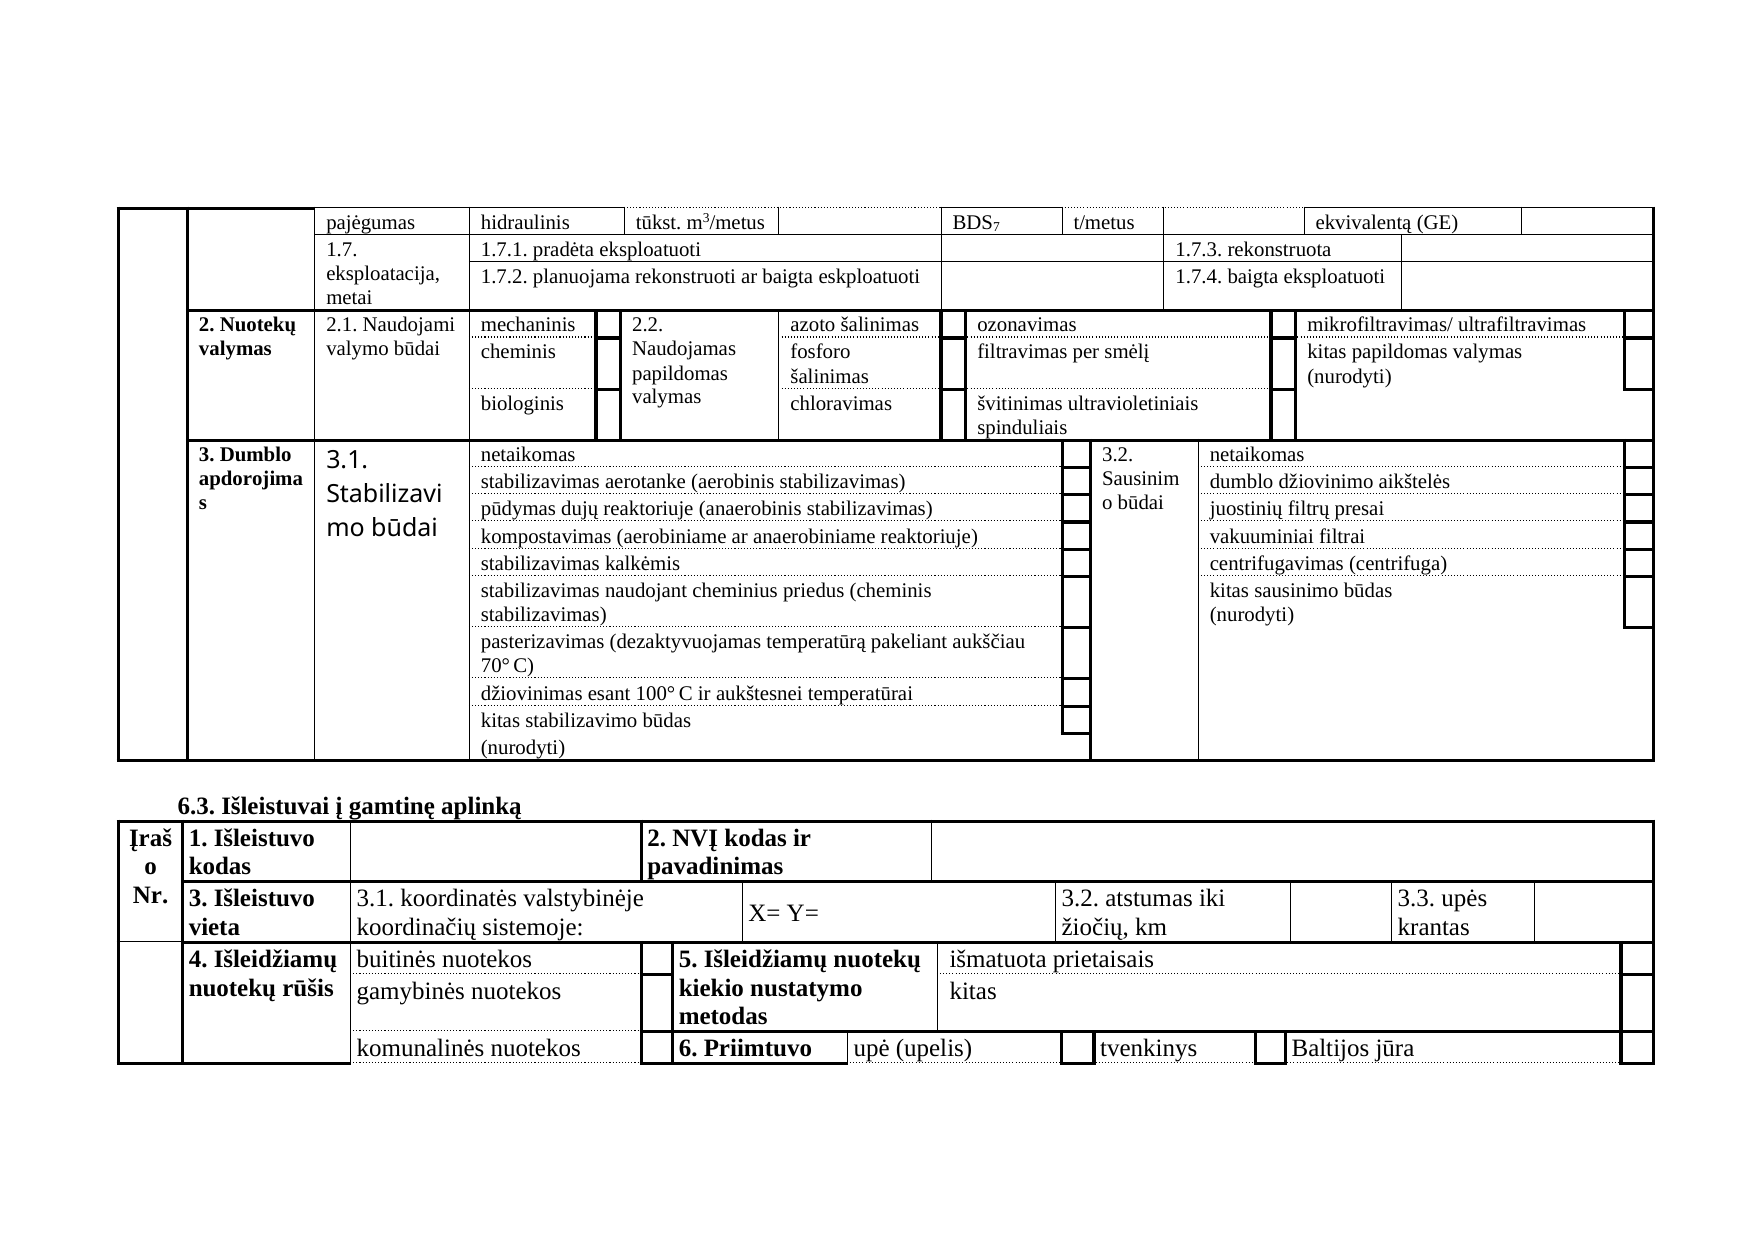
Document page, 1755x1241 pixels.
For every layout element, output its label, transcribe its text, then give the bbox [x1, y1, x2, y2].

table_cell dumblo džiovinimo aikštelės [1199, 466, 1623, 493]
table_cell [1535, 883, 1652, 941]
table_cell 1.7.1. pradėta eksploatuoti [470, 235, 941, 261]
table_cell [1626, 551, 1652, 575]
table_cell X= Y= [743, 883, 1055, 941]
table_cell [1199, 732, 1652, 759]
table_cell [942, 262, 1163, 309]
table_header 1. Išleistuvo kodas [184, 823, 350, 880]
table_cell netaikomas [470, 442, 1061, 466]
table_cell stabilizavimas kalkėmis [470, 548, 1061, 575]
table_header [189, 210, 314, 309]
table_cell 1.7.2. planuojama rekonstruoti ar baigta eskploatuoti [470, 262, 941, 309]
table_cell ekvivalentą (GE) [1305, 208, 1521, 234]
table_cell stabilizavimas aerotanke (aerobinis stabilizavimas) [470, 466, 1061, 493]
table_cell tvenkinys [1096, 1033, 1254, 1062]
table_cell mikrofiltravimas/ ultrafiltravimas [1297, 312, 1623, 336]
table_cell [1063, 1033, 1092, 1062]
table_cell kitas [938, 973, 1619, 1030]
table_cell gamybinės nuotekos [351, 973, 640, 1030]
table_cell [943, 391, 964, 439]
table_cell hidraulinis [470, 208, 624, 234]
table_cell Baltijos jūra [1287, 1033, 1619, 1062]
table_cell [1623, 944, 1652, 973]
table_cell 3.1. Stabilizavimo būdai [315, 442, 469, 759]
table_cell [1064, 551, 1089, 575]
table_cell 2.1. Naudojami valymo būdai [315, 312, 469, 439]
table_cell [1626, 442, 1652, 466]
table_cell juostinių filtrų presai [1199, 493, 1623, 520]
table_cell azoto šalinimas [779, 312, 939, 336]
table_cell fosforo šalinimas [779, 336, 939, 388]
table_cell netaikomas [1199, 442, 1623, 466]
table_cell 3.2. atstumas iki žiočių, km [1056, 883, 1290, 941]
table_cell pasterizavimas (dezaktyvuojamas temperatūrą pakeliant aukščiau 70° C) [470, 626, 1061, 677]
table_cell švitinimas ultravioletiniais spinduliais [967, 388, 1269, 439]
table_cell [1623, 976, 1652, 1030]
table_cell upė (upelis) [848, 1033, 1060, 1062]
table_cell cheminis [470, 336, 594, 388]
table_cell [1064, 680, 1089, 704]
table_cell [1402, 262, 1652, 309]
table_cell 3.1. koordinatės valstybinėje koordinačių sistemoje: [351, 883, 742, 941]
table_cell 3. Išleistuvo vieta [184, 883, 350, 941]
table_cell kompostavimas (aerobiniame ar anaerobiniame reaktoriuje) [470, 520, 1061, 548]
table_cell buitinės nuotekos [351, 944, 640, 973]
table_cell tūkst. m3/metus [625, 207, 778, 234]
table_cell centrifugavimas (centrifuga) [1199, 548, 1623, 575]
table_cell [943, 312, 964, 336]
table_cell 2.2. Naudojamas papildomas valymas [622, 312, 778, 439]
table_cell [1273, 391, 1294, 439]
table_cell [779, 207, 941, 234]
table_cell [598, 340, 619, 388]
table_cell 5. Išleidžiamų nuotekų kiekio nustatymo metodas [674, 944, 937, 1030]
table_cell [1626, 312, 1652, 336]
table_cell [1626, 340, 1652, 388]
table_header 2. NVĮ kodas ir pavadinimas [643, 823, 931, 880]
table_cell džiovinimas esant 100° C ir aukštesnei temperatūrai [470, 677, 1061, 704]
table_cell pajėgumas [315, 208, 469, 234]
table_cell 3.2. Sausinimo būdai [1092, 442, 1198, 732]
table_cell [1623, 1033, 1652, 1062]
table_cell [1273, 340, 1294, 388]
table_cell [1626, 496, 1652, 520]
table_cell [598, 391, 619, 439]
table_cell [598, 312, 619, 336]
table_cell [1064, 442, 1089, 466]
table_cell filtravimas per smėlį [967, 336, 1269, 388]
table_cell kitas papildomas valymas (nurodyti) [1297, 336, 1624, 439]
table_cell (nurodyti) [470, 732, 1089, 759]
table_cell 1.7.3. rekonstruota [1164, 235, 1401, 261]
table_cell [1064, 708, 1089, 732]
table_cell [1624, 629, 1652, 732]
table_cell biologinis [470, 388, 594, 439]
table_cell chloravimas [779, 388, 939, 439]
table_cell [1064, 578, 1089, 626]
table_cell [1626, 578, 1652, 626]
table_cell išmatuota prietaisais [938, 944, 1619, 973]
table_cell [1624, 391, 1652, 439]
table_cell 1.7.4. baigta eksploatuoti [1164, 262, 1401, 309]
table_cell [1064, 524, 1089, 548]
table_cell [1402, 235, 1652, 261]
table_cell t/metus [1063, 207, 1163, 234]
table_cell [1064, 469, 1089, 493]
table_cell [643, 944, 671, 973]
table_cell komunalinės nuotekos [351, 1030, 640, 1062]
table_cell [1291, 883, 1391, 941]
table_header Įrašo Nr. [120, 823, 181, 941]
table_cell 3.3. upės krantas [1392, 883, 1534, 941]
table_cell [942, 235, 1163, 261]
table_cell [1626, 524, 1652, 548]
table_cell 2. Nuotekų valymas [189, 312, 314, 439]
table_cell [1257, 1033, 1284, 1062]
table_cell ozonavimas [967, 312, 1269, 336]
table_cell [1064, 496, 1089, 520]
table_cell [1522, 208, 1652, 234]
table_cell BDS7 [942, 208, 1062, 234]
table_header [351, 823, 640, 880]
table_cell pūdymas dujų reaktoriuje (anaerobinis stabilizavimas) [470, 493, 1061, 520]
table_cell [943, 340, 964, 388]
table_cell 6. Priimtuvo [674, 1033, 847, 1062]
table_cell kitas sausinimo būdas (nurodyti) [1199, 575, 1624, 732]
table_cell [643, 976, 671, 1030]
table_cell [1092, 732, 1198, 759]
table_cell [1164, 207, 1304, 234]
table_cell kitas stabilizavimo būdas [470, 705, 1061, 732]
text 6.3. Išleistuvai į gamtinę aplinką [118, 791, 1636, 819]
table_cell stabilizavimas naudojant cheminius priedus (cheminis stabilizavimas) [470, 575, 1061, 626]
table_header [932, 823, 1652, 880]
table_cell 4. Išleidžiamų nuotekų rūšis [184, 944, 350, 1062]
table_cell mechaninis [470, 312, 594, 336]
table_cell [1273, 312, 1294, 336]
table_cell [643, 1033, 671, 1062]
table_cell [120, 942, 181, 1062]
table_cell vakuuminiai filtrai [1199, 520, 1623, 548]
table_cell [1626, 469, 1652, 493]
table_header [120, 210, 186, 759]
table_cell 3. Dumblo apdorojimas [189, 442, 314, 759]
table_cell 1.7. eksploatacija, metai [315, 235, 469, 309]
table_cell [1064, 629, 1089, 677]
